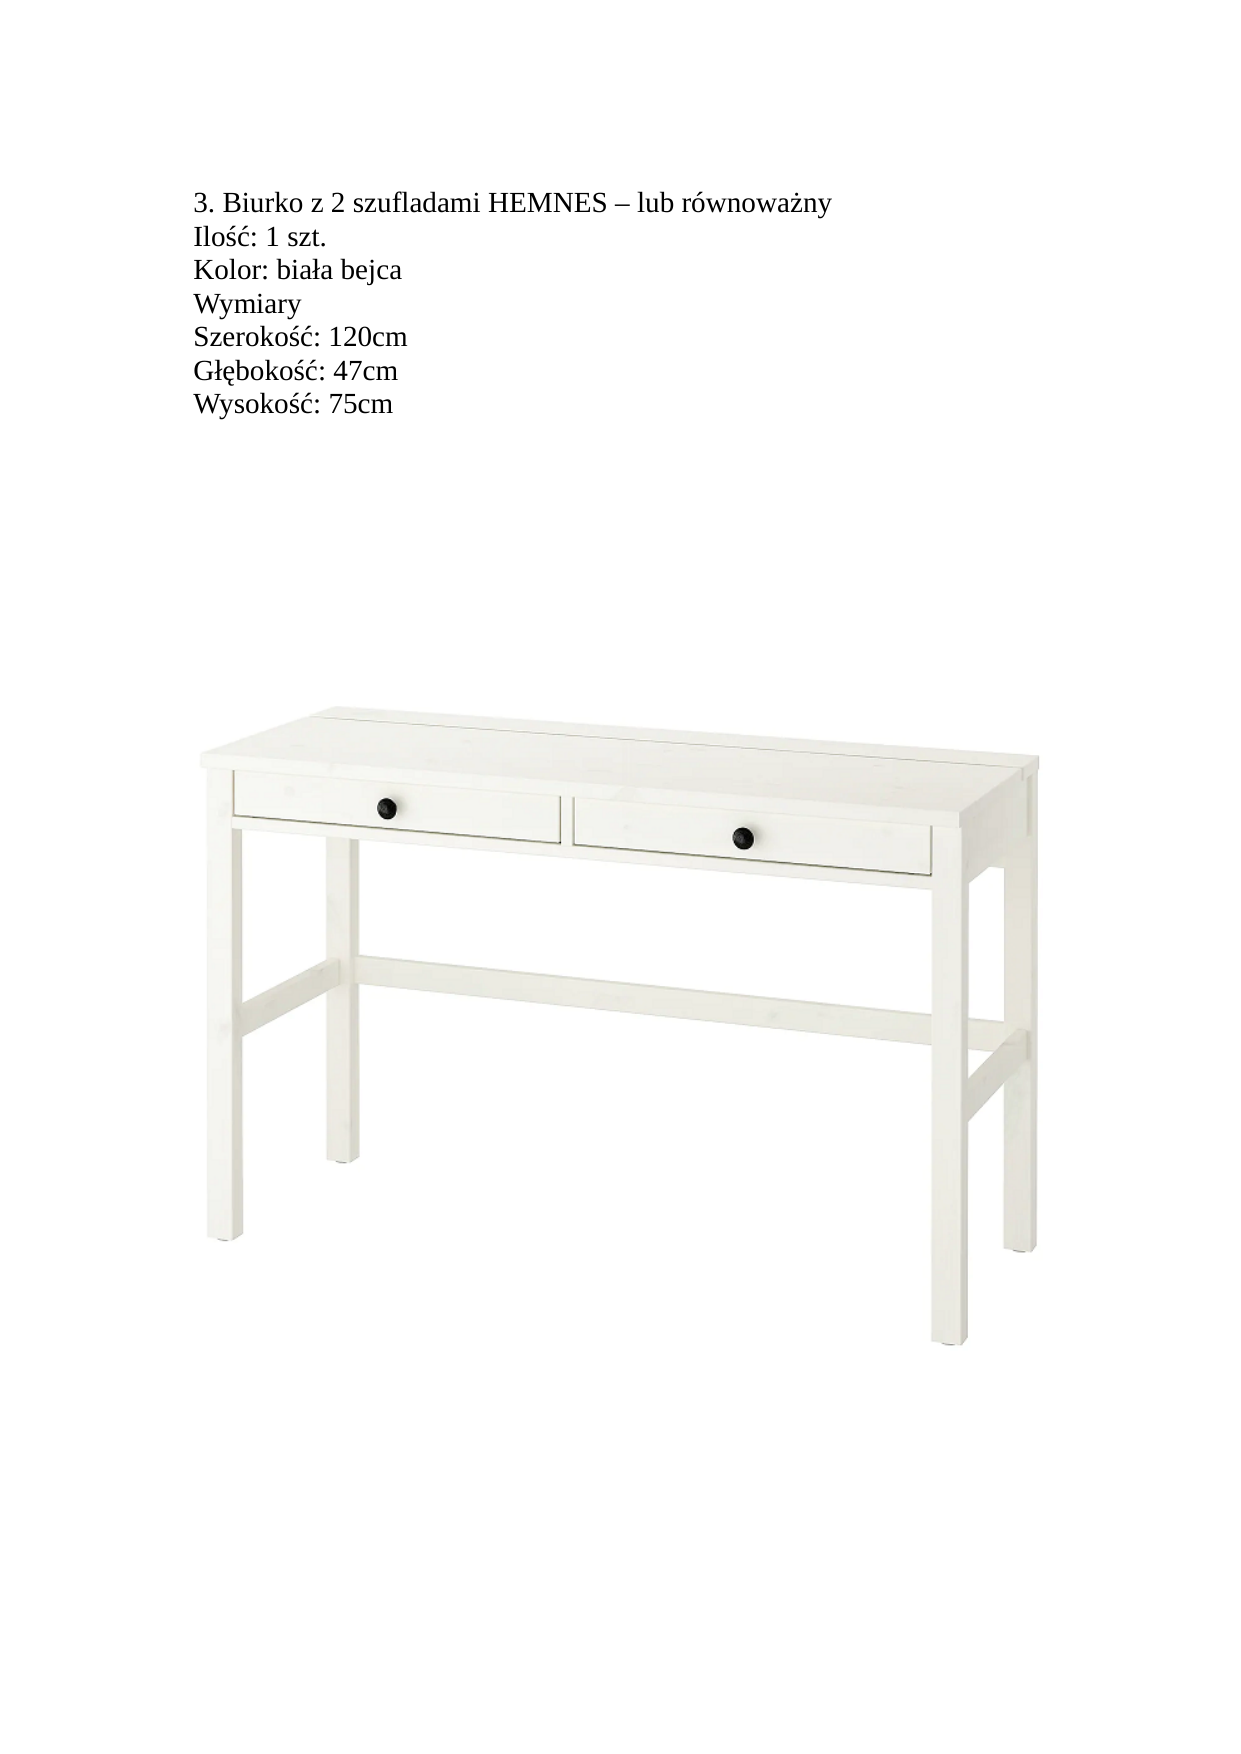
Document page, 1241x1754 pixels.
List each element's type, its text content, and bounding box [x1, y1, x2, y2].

list 3. Biurko z 2 szufladami HEMNES – lub równoważny [156, 185, 1122, 219]
list Wymiary [156, 286, 1122, 319]
list Ilość: 1 szt. [156, 219, 1122, 252]
list Kolor: biała bejca [156, 252, 1122, 286]
list Wysokość: 75cm [156, 386, 1122, 420]
list Głębokość: 47cm [156, 353, 1122, 386]
list Szerokość: 120cm [156, 319, 1122, 353]
